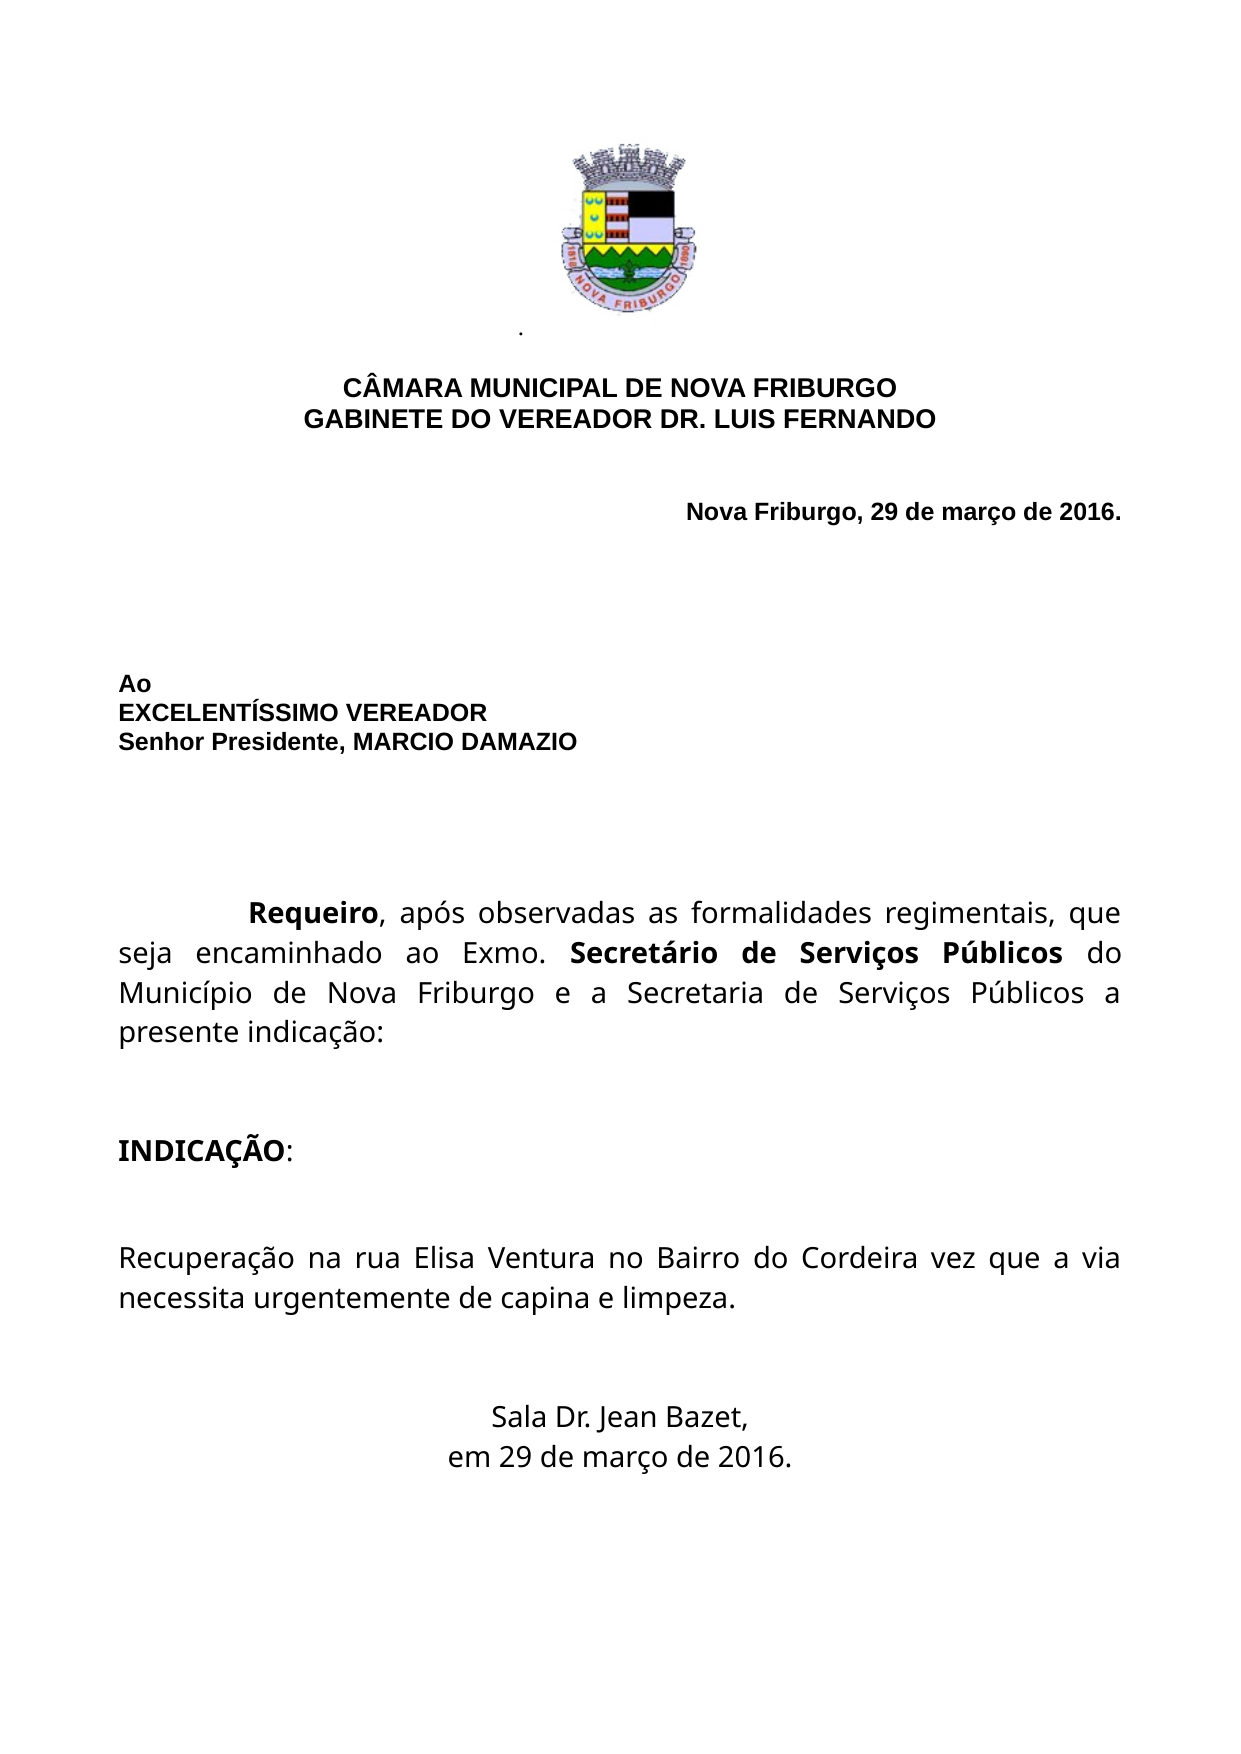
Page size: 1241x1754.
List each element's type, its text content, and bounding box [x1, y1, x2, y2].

text CÂMARA MUNICIPAL DE NOVA FRIBURGO [118, 372, 1122, 403]
text Senhor Presidente, MARCIO DAMAZIO [118, 727, 1122, 756]
text Requeiro, após observadas as formalidades regimentais, que seja encaminhado ao Exmo. Secretário de Serviços Públicos do Município de Nova Friburgo e a Secretaria de Serviços Públicos a presente indicação: [118, 893, 1122, 1051]
text Sala Dr. Jean Bazet, [118, 1396, 1122, 1436]
text . [118, 118, 1122, 341]
picture [540, 127, 706, 327]
text Ao [118, 669, 1122, 698]
text EXCELENTÍSSIMO VEREADOR [118, 698, 1122, 727]
text INDICAÇÃO: [118, 1131, 1122, 1170]
text em 29 de março de 2016. [118, 1436, 1122, 1476]
text Nova Friburgo, 29 de março de 2016. [118, 497, 1122, 526]
text GABINETE DO VEREADOR DR. LUIS FERNANDO [118, 403, 1122, 434]
text Recuperação na rua Elisa Ventura no Bairro do Cordeira vez que a via necessita urgentemente de capina e limpeza. [118, 1237, 1122, 1317]
